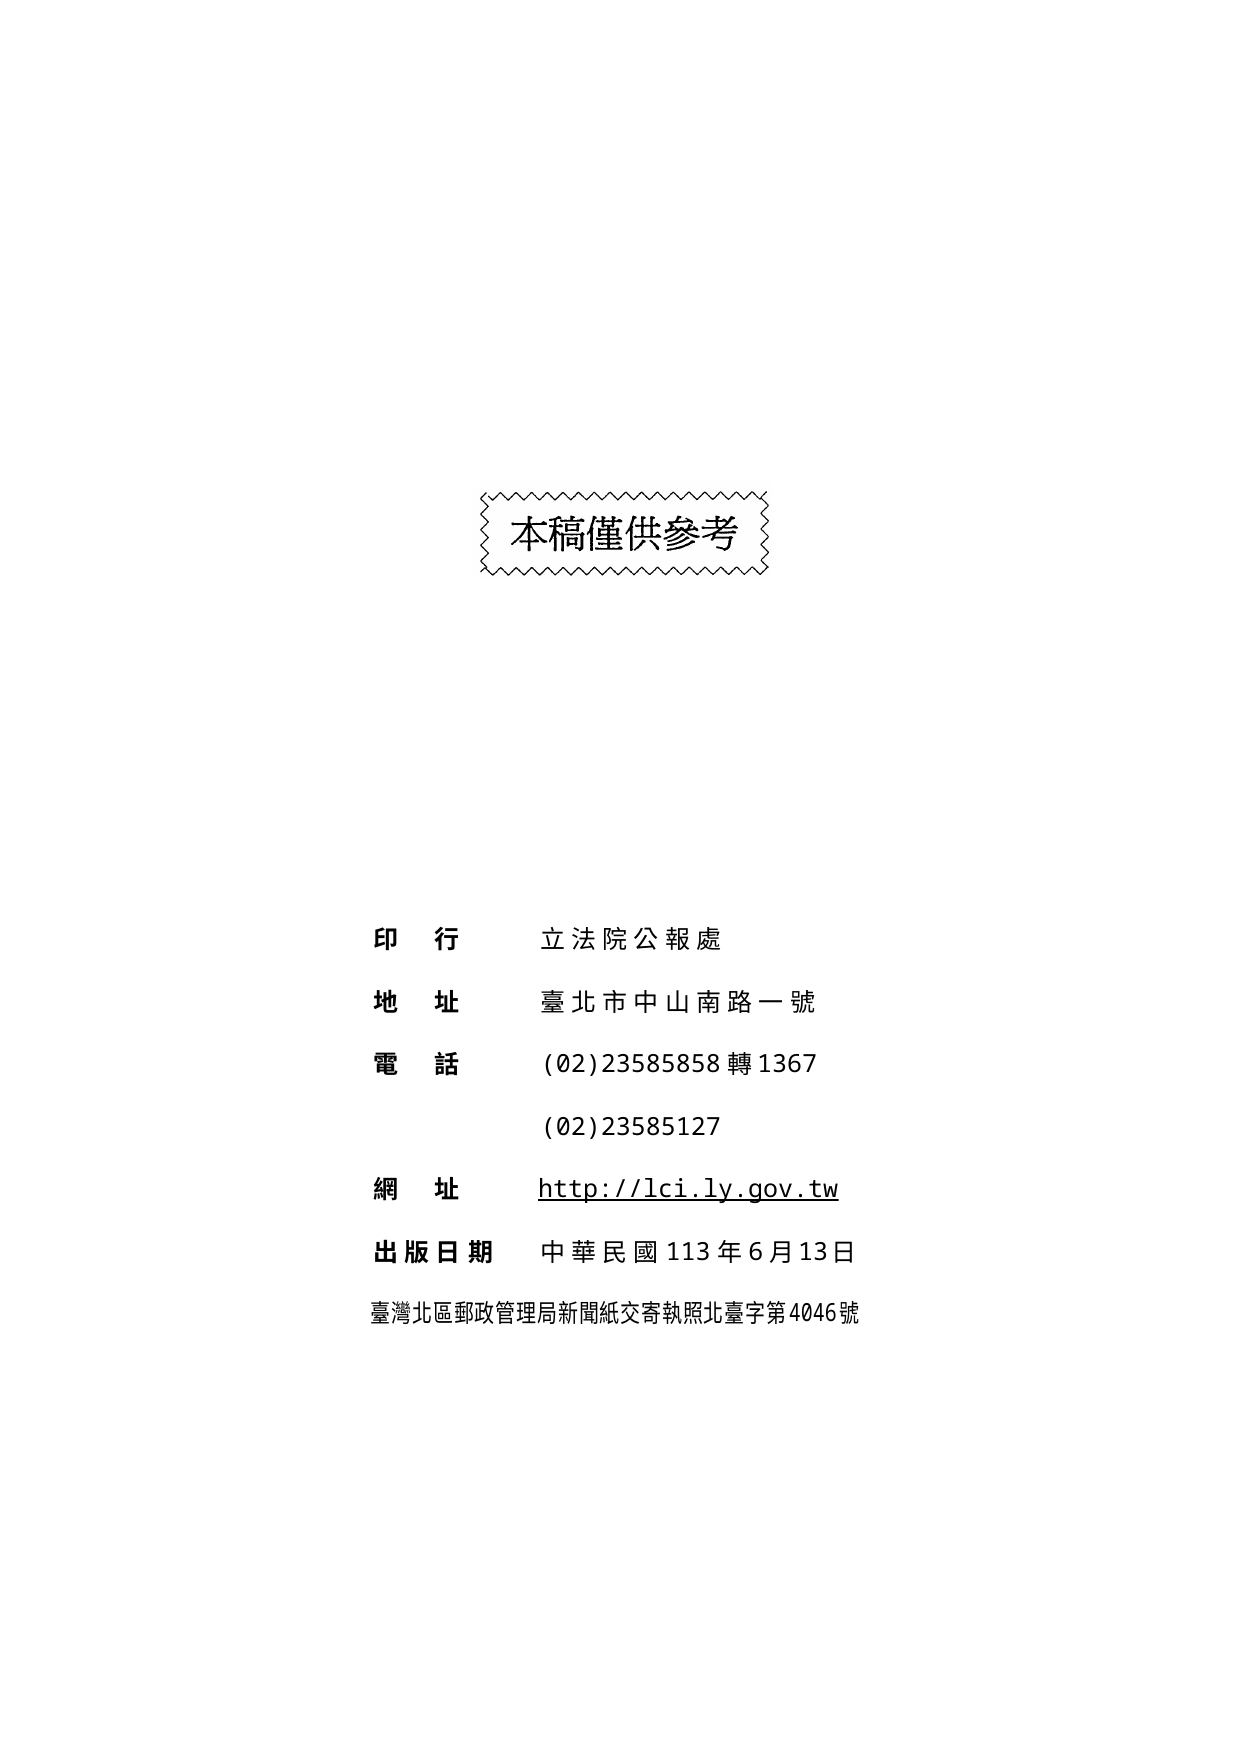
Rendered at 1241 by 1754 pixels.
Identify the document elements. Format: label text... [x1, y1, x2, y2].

table_cell 臺北市中山南路一號 [534, 969, 878, 1031]
table_header [468, 406, 773, 594]
table_header 立法院公報處 [534, 906, 878, 969]
table_cell (02)23585858轉1367 (02)23585127 [534, 1031, 878, 1156]
table_cell http://lci.ly.gov.tw [534, 1156, 878, 1219]
table_cell 地址 [362, 969, 534, 1031]
table_cell 電話 [362, 1031, 534, 1156]
table_cell 中華民國113年6月13日 [534, 1219, 878, 1281]
table_cell 網址 [362, 1156, 534, 1219]
table_cell 出版日期 [362, 1219, 534, 1281]
table_cell 臺灣北區郵政管理局新聞紙交寄執照北臺字第4046號 [362, 1281, 878, 1344]
table_header 印行 [362, 906, 534, 969]
